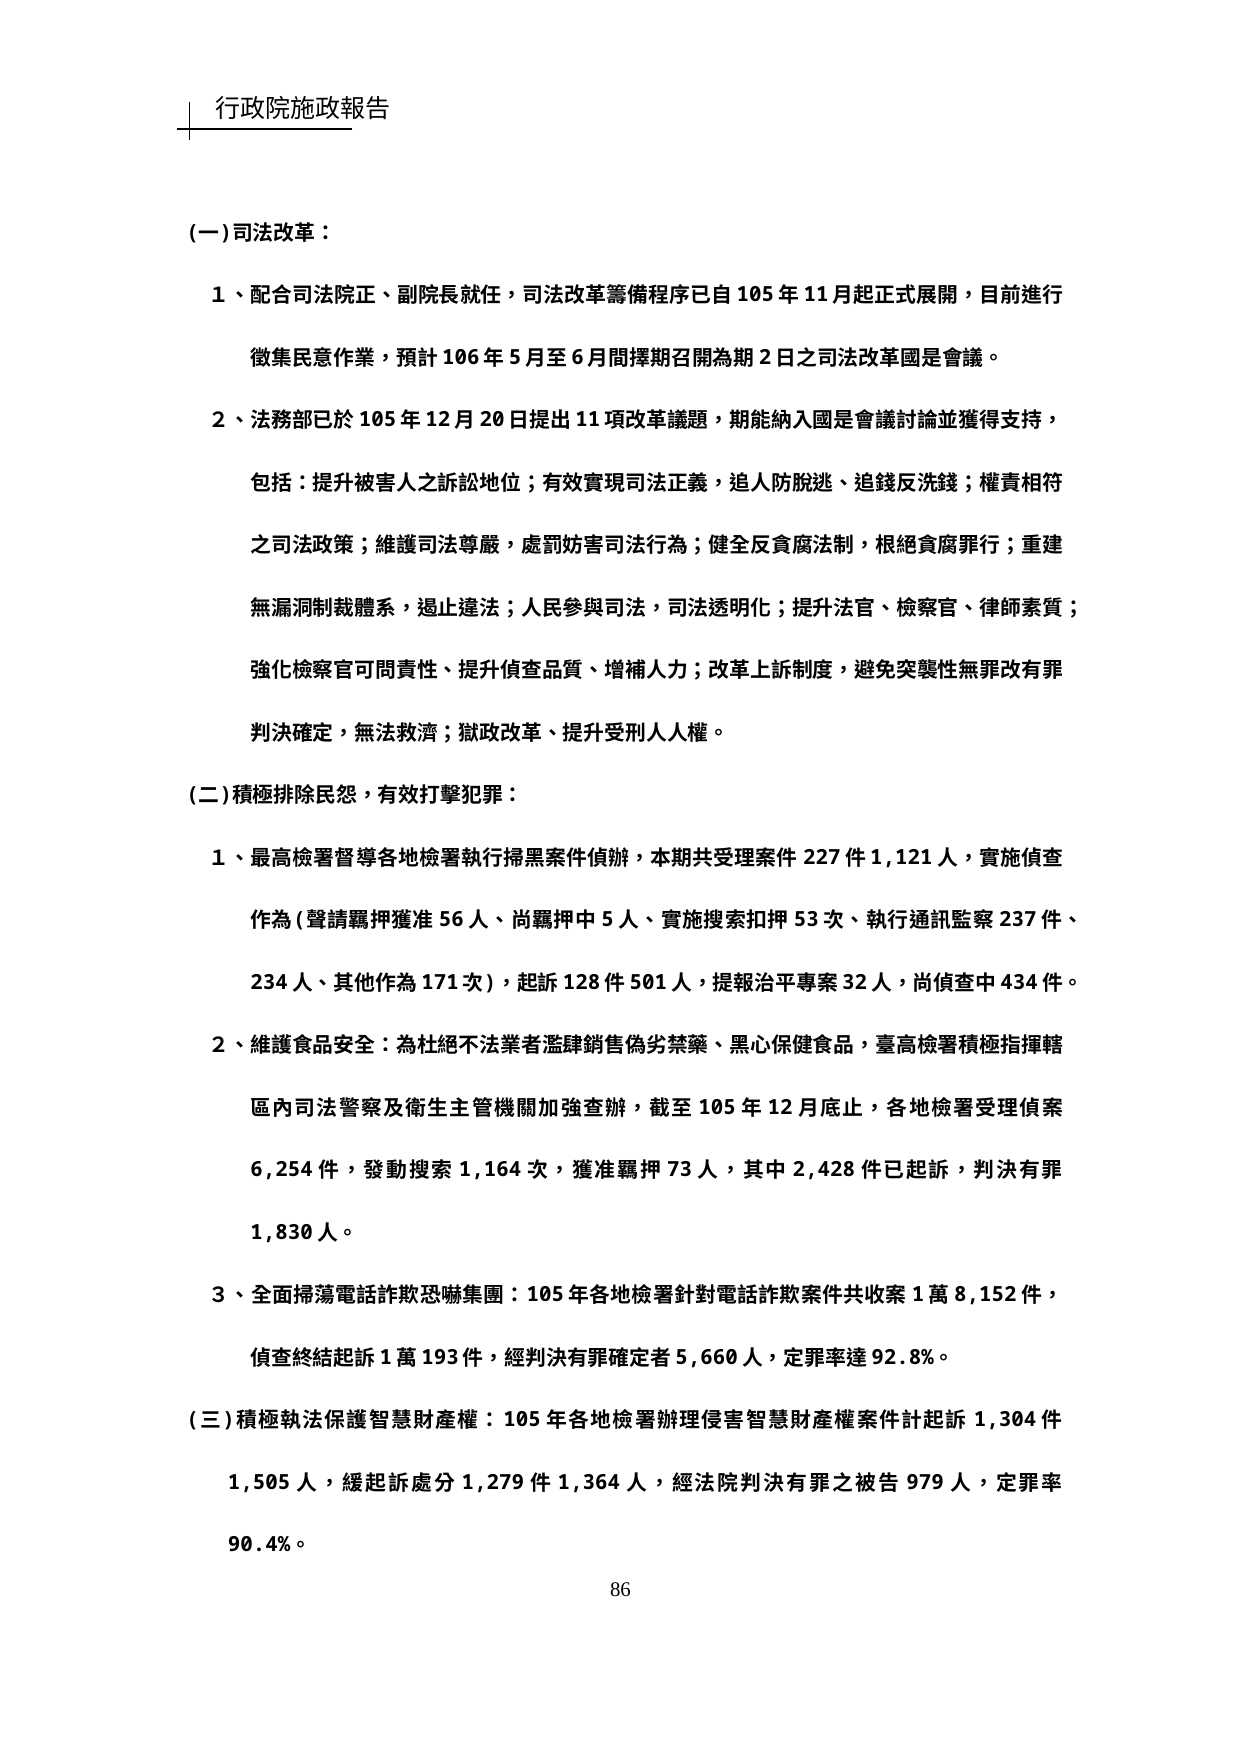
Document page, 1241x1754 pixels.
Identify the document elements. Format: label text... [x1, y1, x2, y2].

text ３、全面掃蕩電話詐欺恐嚇集團：105年各地檢署針對電話詐欺案件共收案1萬8,152件，偵查終結起訴1萬193件，經判決有罪確定者5,660人，定罪率達92.8%。 [208, 1252, 1063, 1377]
text １、最高檢署督導各地檢署執行掃黑案件偵辦，本期共受理案件227件1,121人，實施偵查作為(聲請羈押獲准56人、尚羈押中5人、實施搜索扣押53次、執行通訊監察237件、234人、其他作為171次)，起訴128件501人，提報治平專案32人，尚偵查中434件。 [208, 814, 1063, 1002]
text (二)積極排除民怨，有效打擊犯罪： [186, 752, 1063, 814]
text １、配合司法院正、副院長就任，司法改革籌備程序已自105年11月起正式展開，目前進行徵集民意作業，預計106年5月至6月間擇期召開為期2日之司法改革國是會議。 [208, 252, 1063, 377]
text ２、法務部已於105年12月20日提出11項改革議題，期能納入國是會議討論並獲得支持，包括：提升被害人之訴訟地位；有效實現司法正義，追人防脫逃、追錢反洗錢；權責相符之司法政策；維護司法尊嚴，處罰妨害司法行為；健全反貪腐法制，根絕貪腐罪行；重建無漏洞制裁體系，遏止違法；人民參與司法，司法透明化；提升法官、檢察官、律師素質；強化檢察官可問責性、提升偵查品質、增補人力；改革上訴制度，避免突襲性無罪改有罪判決確定，無法救濟；獄政改革、提升受刑人人權。 [208, 377, 1063, 752]
text (三)積極執法保護智慧財產權：105年各地檢署辦理侵害智慧財產權案件計起訴1,304件1,505人，緩起訴處分1,279件1,364人，經法院判決有罪之被告979人，定罪率90.4%。 [186, 1377, 1063, 1564]
text (一)司法改革： [186, 189, 1063, 252]
text ２、維護食品安全：為杜絕不法業者濫肆銷售偽劣禁藥、黑心保健食品，臺高檢署積極指揮轄區內司法警察及衛生主管機關加強查辦，截至105年12月底止，各地檢署受理偵案6,254件，發動搜索1,164次，獲准羈押73人，其中2,428件已起訴，判決有罪1,830人。 [208, 1002, 1063, 1252]
